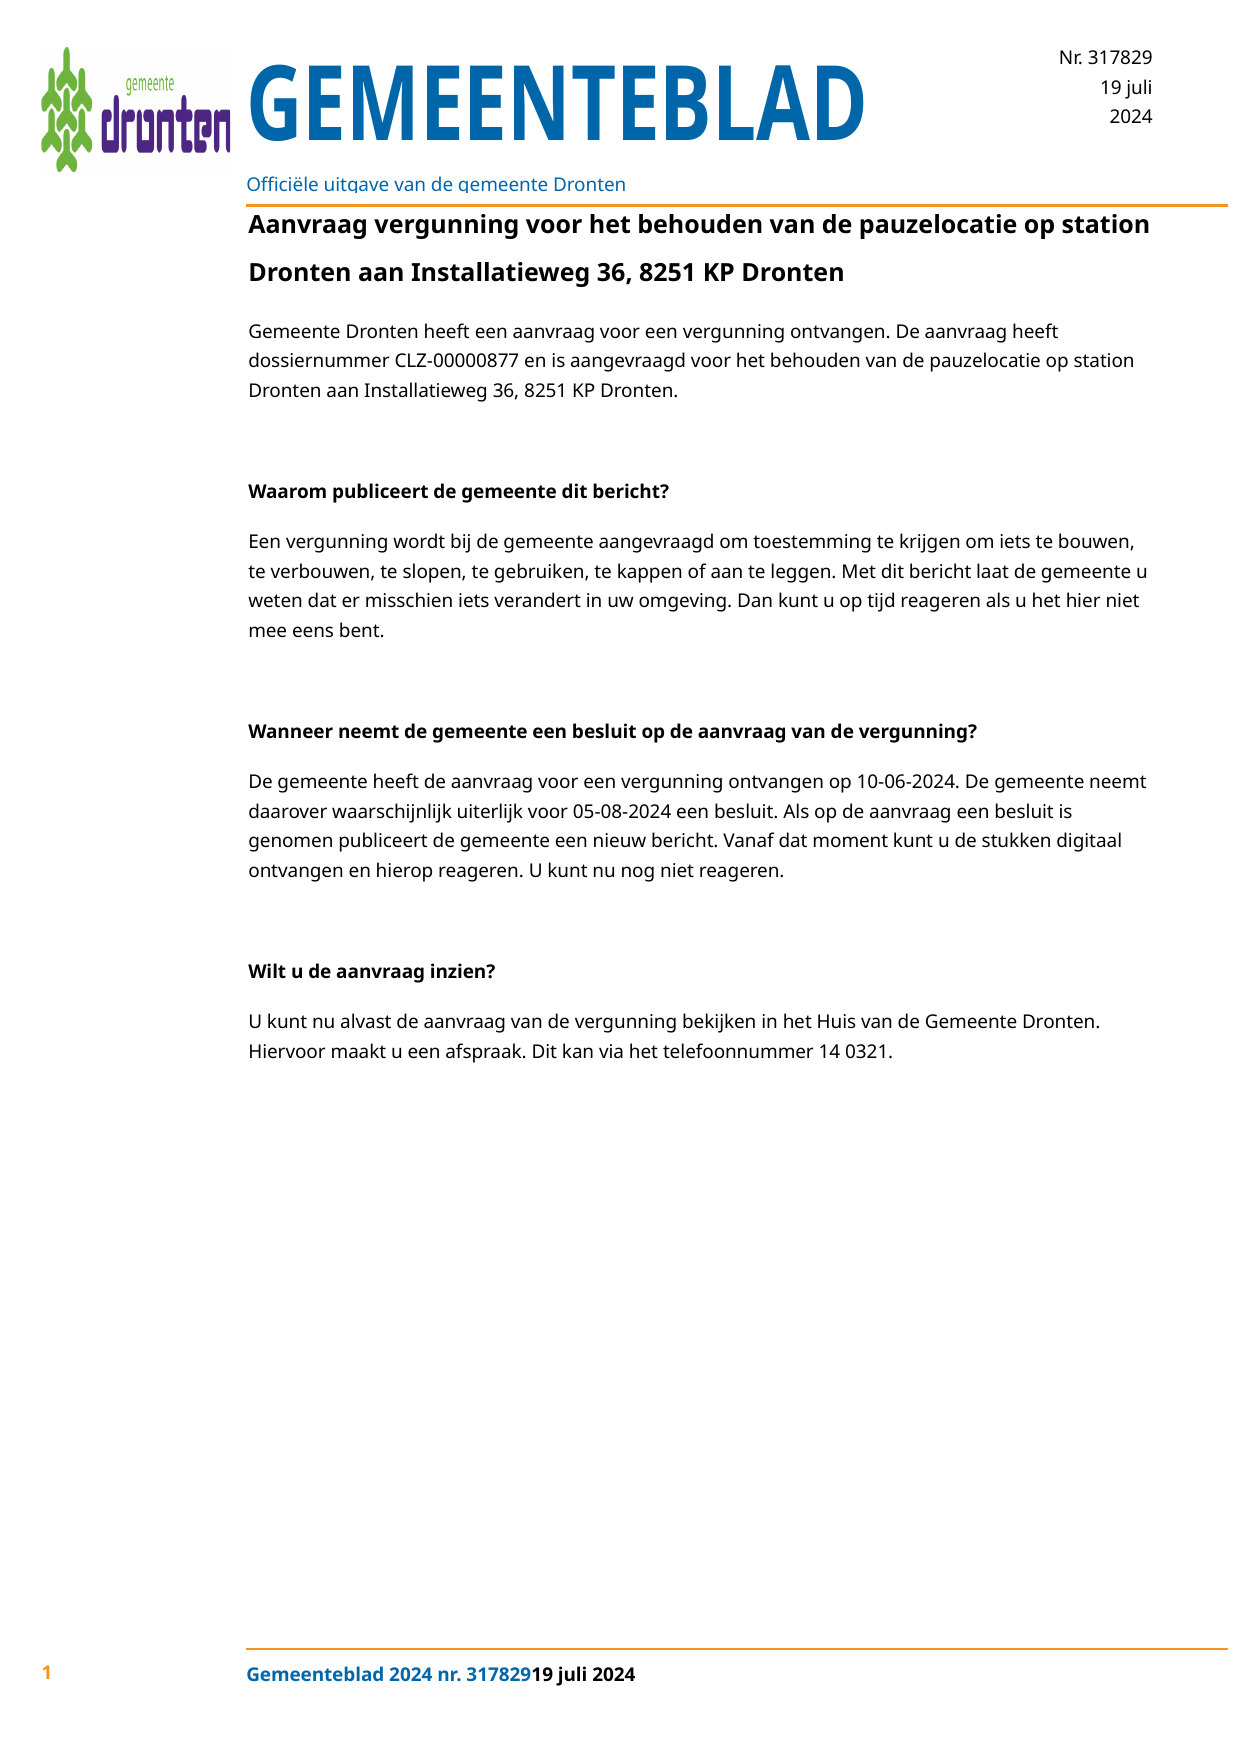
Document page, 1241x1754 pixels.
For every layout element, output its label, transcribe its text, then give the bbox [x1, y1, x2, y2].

text U kunt nu alvast de aanvraag van de vergunning bekijken in het Huis van de Gemeente Dronten. Hiervoor maakt u een afspraak. Dit kan via het telefoonnummer 14 0321. [248, 1008, 1152, 1064]
text Waarom publiceert de gemeente dit bericht? [248, 478, 1152, 504]
text Gemeente Dronten heeft een aanvraag voor een vergunning ontvangen. De aanvraag heeft dossiernummer CLZ-00000877 en is aangevraagd voor het behouden van de pauzelocatie op station Dronten aan Installatieweg 36, 8251 KP Dronten. [248, 318, 1152, 403]
text De gemeente heeft de aanvraag voor een vergunning ontvangen op 10-06-2024. De gemeente neemt daarover waarschijnlijk uiterlijk voor 05-08-2024 een besluit. Als op de aanvraag een besluit is genomen publiceert de gemeente een nieuw bericht. Vanaf dat moment kunt u de stukken digitaal ontvangen en hierop reageren. U kunt nu nog niet reageren. [248, 768, 1152, 883]
picture [41, 47, 231, 172]
text Een vergunning wordt bij de gemeente aangevraagd om toestemming te krijgen om iets te bouwen, te verbouwen, te slopen, te gebruiken, te kappen of aan te leggen. Met dit bericht laat de gemeente u weten dat er misschien iets verandert in uw omgeving. Dan kunt u op tijd reageren als u het hier niet mee eens bent. [248, 528, 1152, 643]
text Aanvraag vergunning voor het behouden van de pauzelocatie op station Dronten aan Installatieweg 36, 8251 KP Dronten [248, 207, 1152, 288]
text Wanneer neemt de gemeente een besluit op de aanvraag van de vergunning? [248, 718, 1152, 744]
text Wilt u de aanvraag inzien? [248, 958, 1152, 984]
